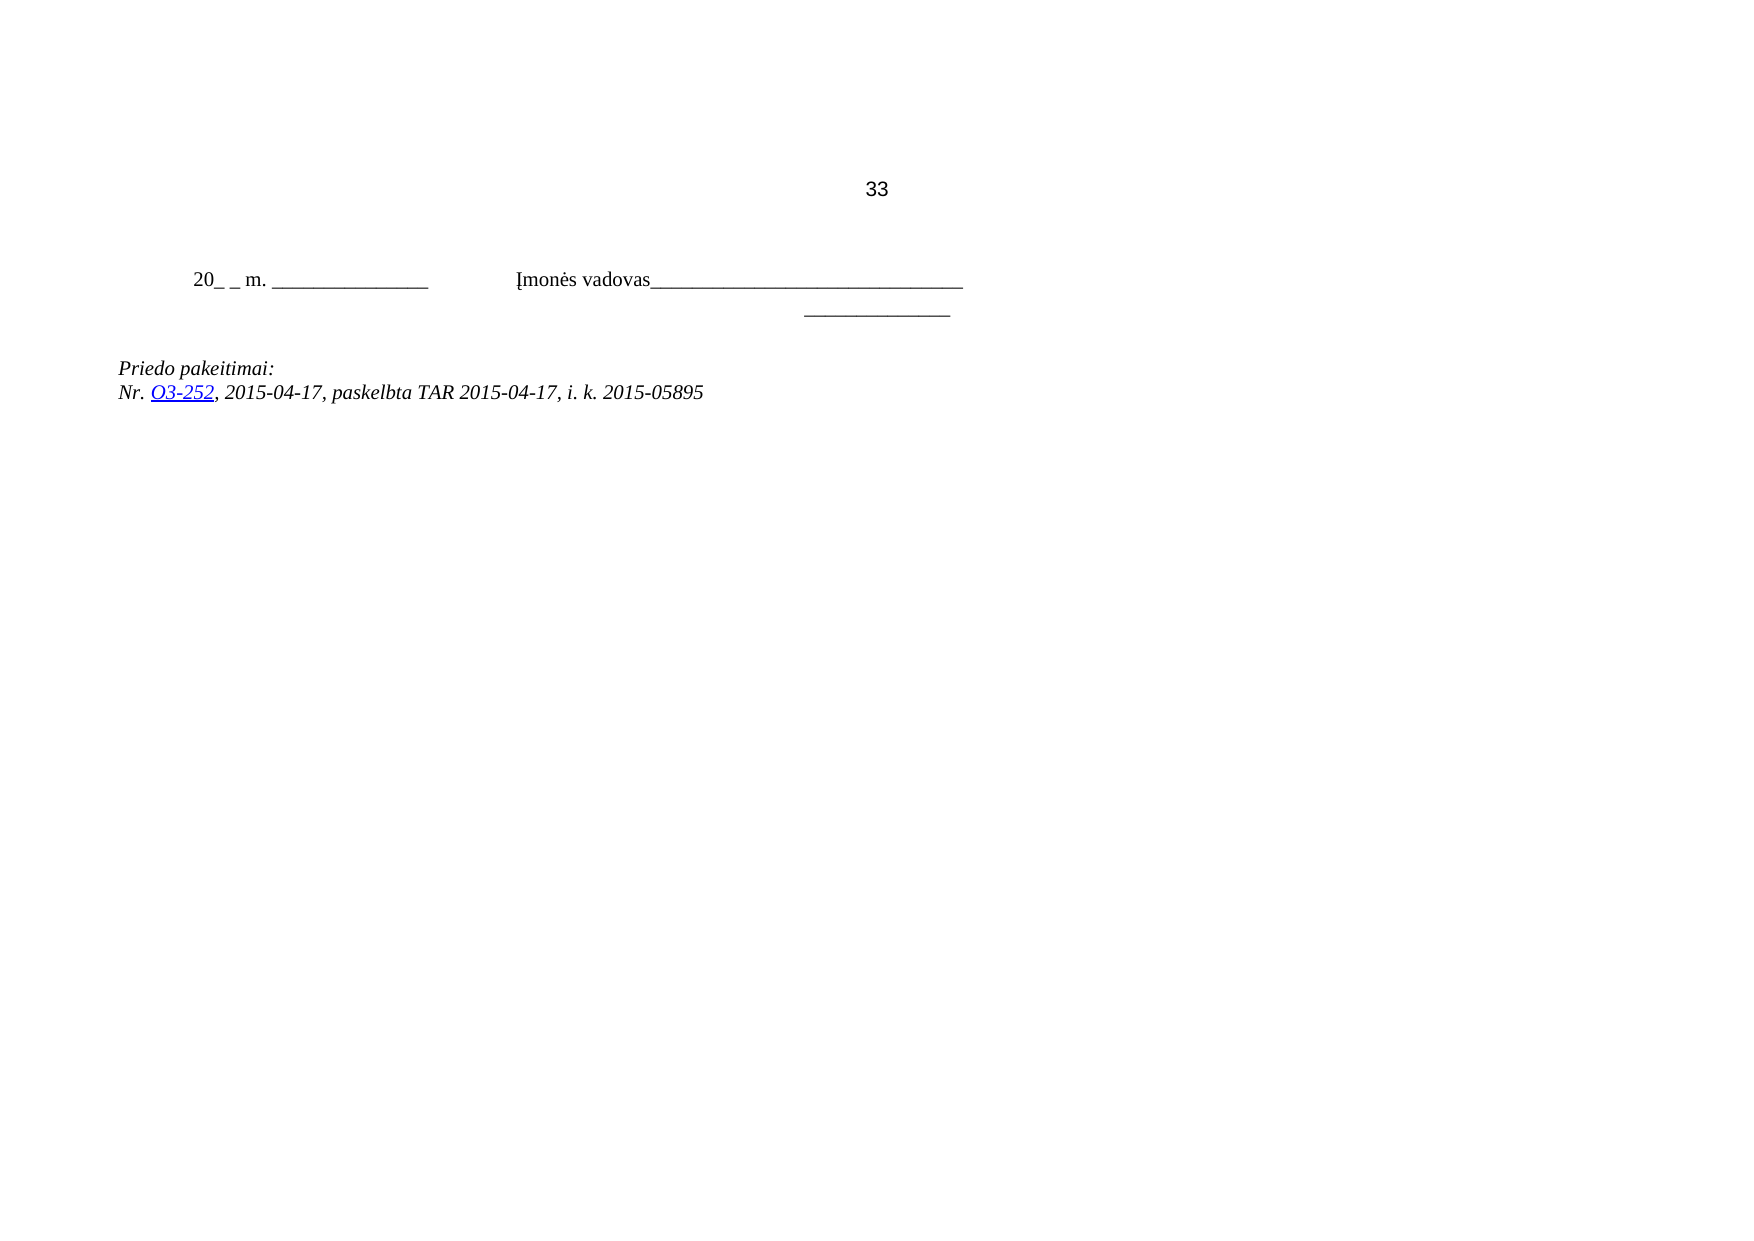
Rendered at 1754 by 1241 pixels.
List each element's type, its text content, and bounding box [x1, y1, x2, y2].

text ______________ [118, 295, 1636, 319]
text Nr. O3-252, 2015-04-17, paskelbta TAR 2015-04-17, i. k. 2015-05895 [118, 379, 1636, 404]
text Priedo pakeitimai: [118, 356, 1636, 379]
text 20_ _ m. _______________ Įmonės vadovas______________________________ [118, 267, 1636, 291]
